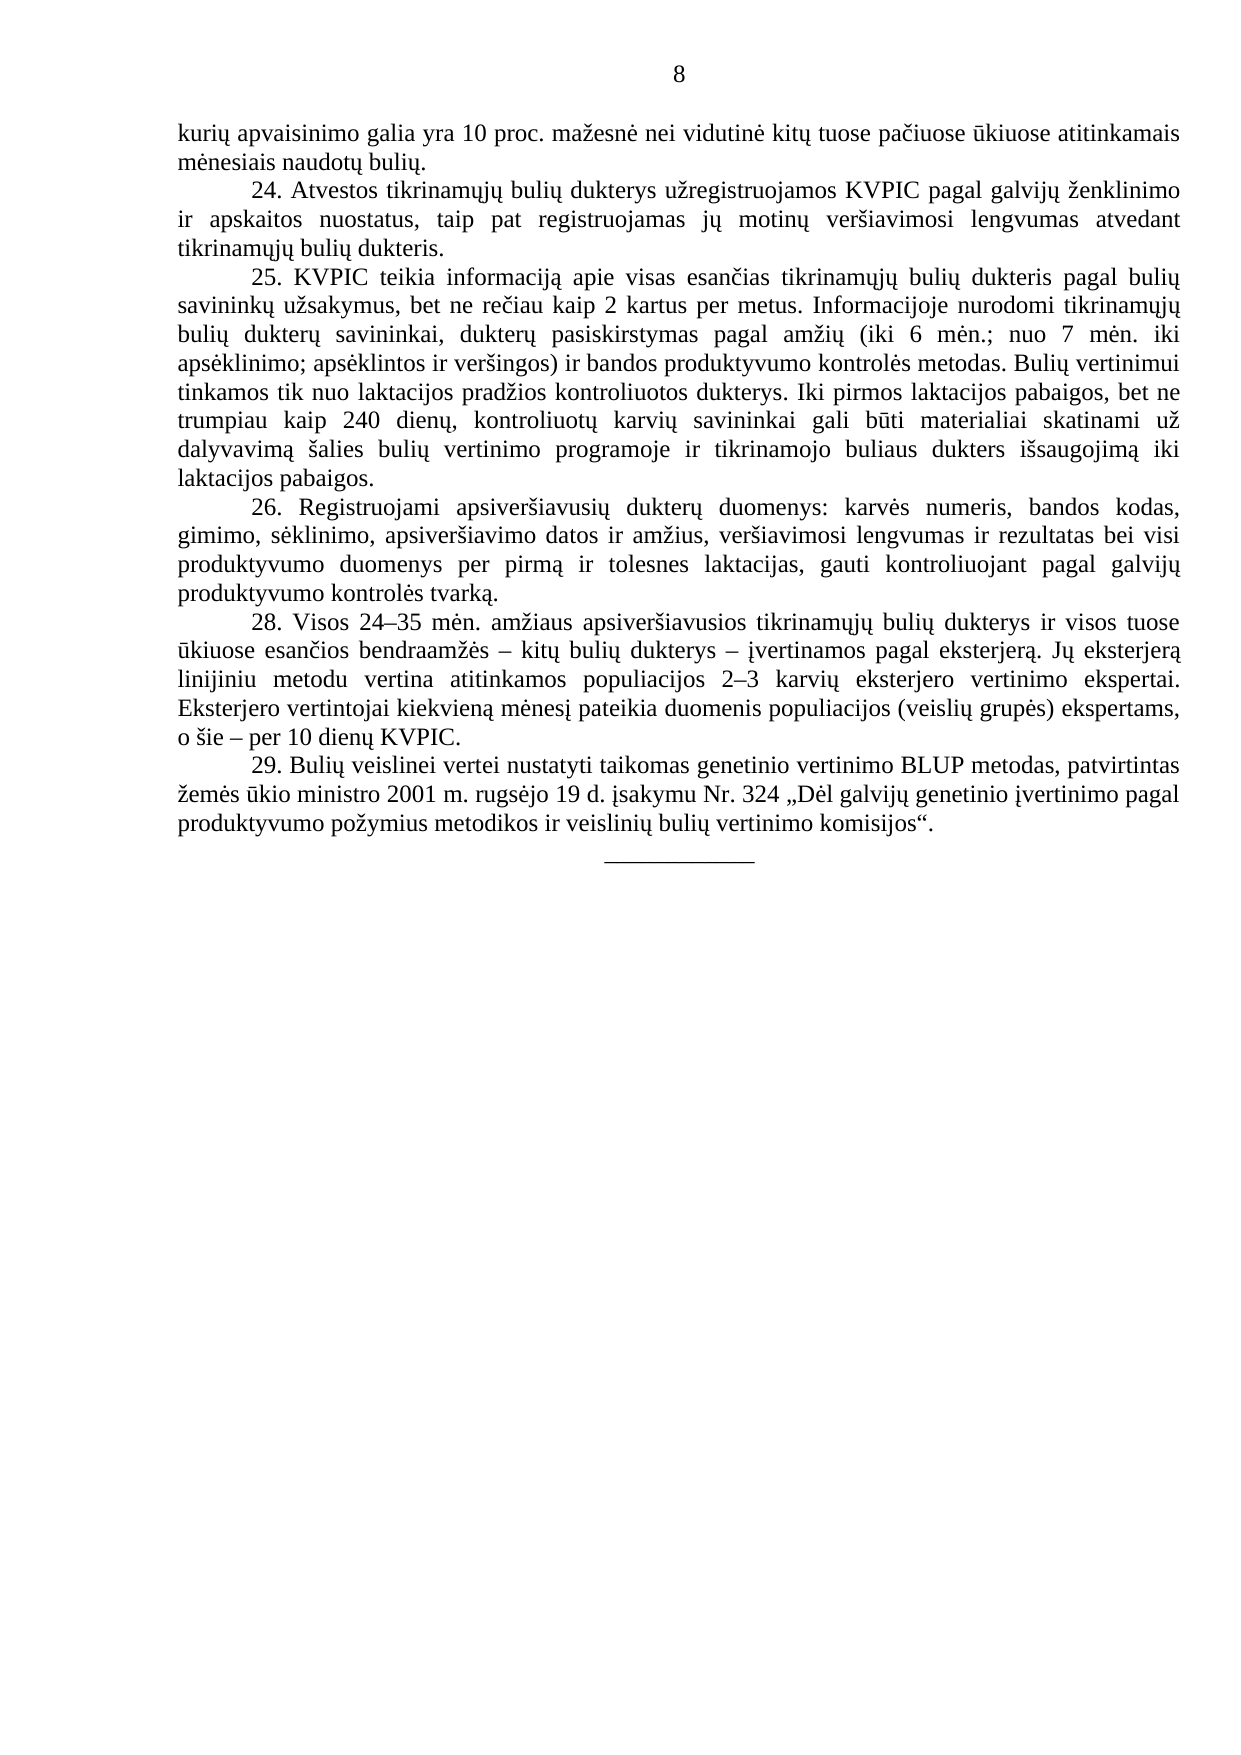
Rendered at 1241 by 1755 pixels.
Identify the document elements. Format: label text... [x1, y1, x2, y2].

text 26. Registruojami apsiveršiavusių dukterų duomenys: karvės numeris, bandos kodas, gimimo, sėklinimo, apsiveršiavimo datos ir amžius, veršiavimosi lengvumas ir rezultatas bei visi produktyvumo duomenys per pirmą ir tolesnes laktacijas, gauti kontroliuojant pagal galvijų produktyvumo kontrolės tvarką. [177, 492, 1181, 607]
text 25. KVPIC teikia informaciją apie visas esančias tikrinamųjų bulių dukteris pagal bulių savininkų užsakymus, bet ne rečiau kaip 2 kartus per metus. Informacijoje nurodomi tikrinamųjų bulių dukterų savininkai, dukterų pasiskirstymas pagal amžių (iki 6 mėn.; nuo 7 mėn. iki apsėklinimo; apsėklintos ir veršingos) ir bandos produktyvumo kontrolės metodas. Bulių vertinimui tinkamos tik nuo laktacijos pradžios kontroliuotos dukterys. Iki pirmos laktacijos pabaigos, bet ne trumpiau kaip 240 dienų, kontroliuotų karvių savininkai gali būti materialiai skatinami už dalyvavimą šalies bulių vertinimo programoje ir tikrinamojo buliaus dukters išsaugojimą iki laktacijos pabaigos. [177, 262, 1181, 492]
text kurių apvaisinimo galia yra 10 proc. mažesnė nei vidutinė kitų tuose pačiuose ūkiuose atitinkamais mėnesiais naudotų bulių. [177, 118, 1181, 176]
text 29. Bulių veislinei vertei nustatyti taikomas genetinio vertinimo BLUP metodas, patvirtintas žemės ūkio ministro 2001 m. rugsėjo 19 d. įsakymu Nr. 324 „Dėl galvijų genetinio įvertinimo pagal produktyvumo požymius metodikos ir veislinių bulių vertinimo komisijos“. [177, 751, 1181, 837]
text 24. Atvestos tikrinamųjų bulių dukterys užregistruojamos KVPIC pagal galvijų ženklinimo ir apskaitos nuostatus, taip pat registruojamas jų motinų veršiavimosi lengvumas atvedant tikrinamųjų bulių dukteris. [177, 176, 1181, 262]
text 28. Visos 24–35 mėn. amžiaus apsiveršiavusios tikrinamųjų bulių dukterys ir visos tuose ūkiuose esančios bendraamžės – kitų bulių dukterys – įvertinamos pagal eksterjerą. Jų eksterjerą linijiniu metodu vertina atitinkamos populiacijos 2–3 karvių eksterjero vertinimo ekspertai. Eksterjero vertintojai kiekvieną mėnesį pateikia duomenis populiacijos (veislių grupės) ekspertams, o šie – per 10 dienų KVPIC. [177, 607, 1181, 751]
text ____________ [177, 837, 1181, 866]
